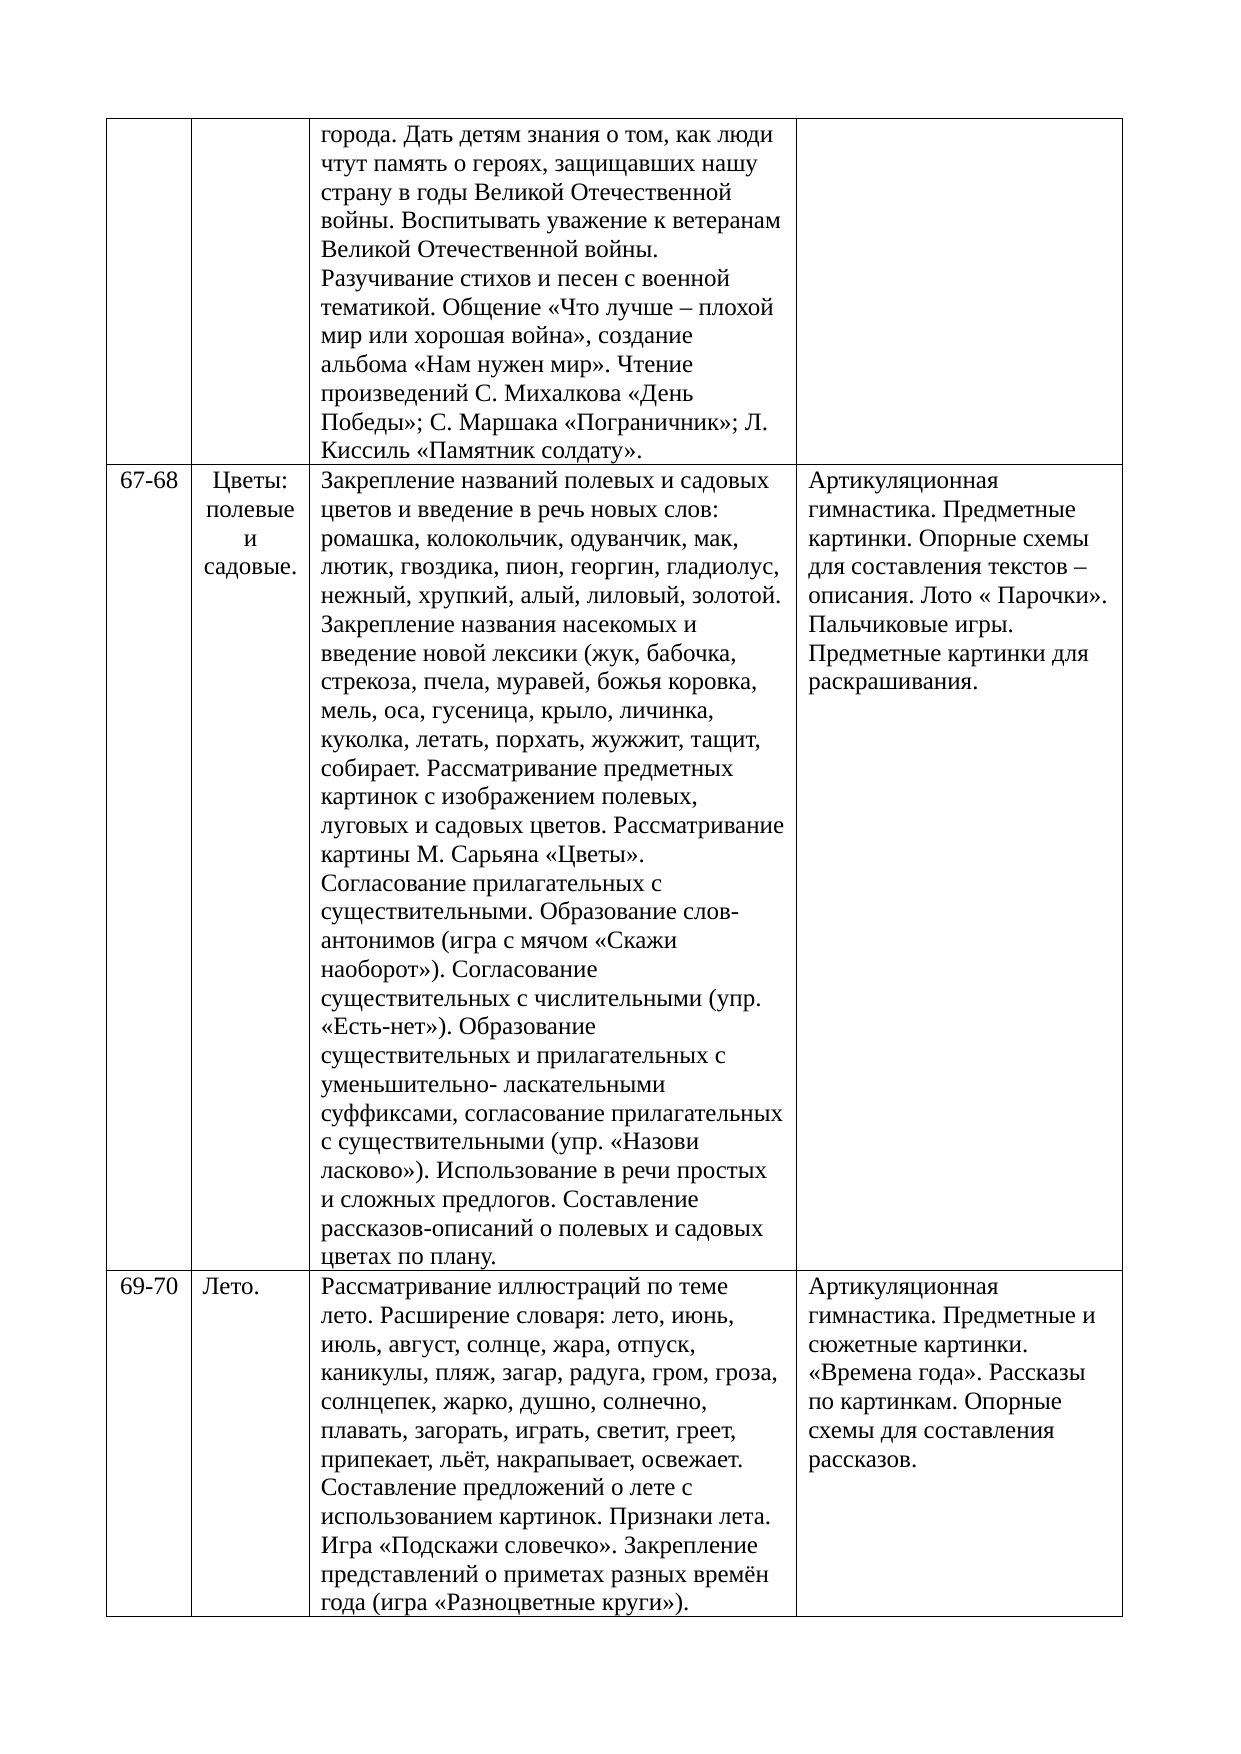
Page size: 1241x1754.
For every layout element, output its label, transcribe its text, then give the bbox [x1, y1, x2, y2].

table_cell [797, 119, 1122, 464]
table_cell Лето. [192, 1271, 309, 1616]
table_cell 69-70 [107, 1271, 191, 1616]
table_cell [107, 119, 191, 464]
table_cell Рассматривание иллюстраций по теме лето. Расширение словаря: лето, июнь, июль, август, солнце, жара, отпуск, каникулы, пляж, загар, радуга, гром, гроза, солнцепек, жарко, душно, солнечно, плавать, загорать, играть, светит, греет, припекает, льёт, накрапывает, освежает. Составление предложений о лете с использованием картинок. Признаки лета. Игра «Подскажи словечко». Закрепление представлений о приметах разных времён года (игра «Разноцветные круги»). [310, 1271, 796, 1616]
table_cell Закрепление названий полевых и садовых цветов и введение в речь новых слов: ромашка, колокольчик, одуванчик, мак, лютик, гвоздика, пион, георгин, гладиолус, нежный, хрупкий, алый, лиловый, золотой. Закрепление названия насекомых и введение новой лексики (жук, бабочка, стрекоза, пчела, муравей, божья коровка, мель, оса, гусеница, крыло, личинка, куколка, летать, порхать, жужжит, тащит, собирает. Рассматривание предметных картинок с изображением полевых, луговых и садовых цветов. Рассматривание картины М. Сарьяна «Цветы». Согласование прилагательных с существительными. Образование слов- антонимов (игра с мячом «Скажи наоборот»). Согласование существительных с числительными (упр. «Есть-нет»). Образование существительных и прилагательных с уменьшительно- ласкательными суффиксами, согласование прилагательных с существительными (упр. «Назови ласково»). Использование в речи простых и сложных предлогов. Составление рассказов-описаний о полевых и садовых цветах по плану. [310, 465, 796, 1270]
table_cell Цветы: полевые и садовые. [192, 465, 309, 1270]
table_cell города. Дать детям знания о том, как люди чтут память о героях, защищавших нашу страну в годы Великой Отечественной войны. Воспитывать уважение к ветеранам Великой Отечественной войны. Разучивание стихов и песен с военной тематикой. Общение «Что лучше – плохой мир или хорошая война», создание альбома «Нам нужен мир». Чтение произведений С. Михалкова «День Победы»; С. Маршака «Пограничник»; Л. Киссиль «Памятник солдату». [310, 119, 796, 464]
table_cell Артикуляционная гимнастика. Предметные картинки. Опорные схемы для составления текстов – описания. Лото « Парочки». Пальчиковые игры. Предметные картинки для раскрашивания. [797, 465, 1122, 1270]
table_cell Артикуляционная гимнастика. Предметные и сюжетные картинки. «Времена года». Рассказы по картинкам. Опорные схемы для составления рассказов. [797, 1271, 1122, 1616]
table_cell [192, 119, 309, 464]
table_cell 67-68 [107, 465, 191, 1270]
